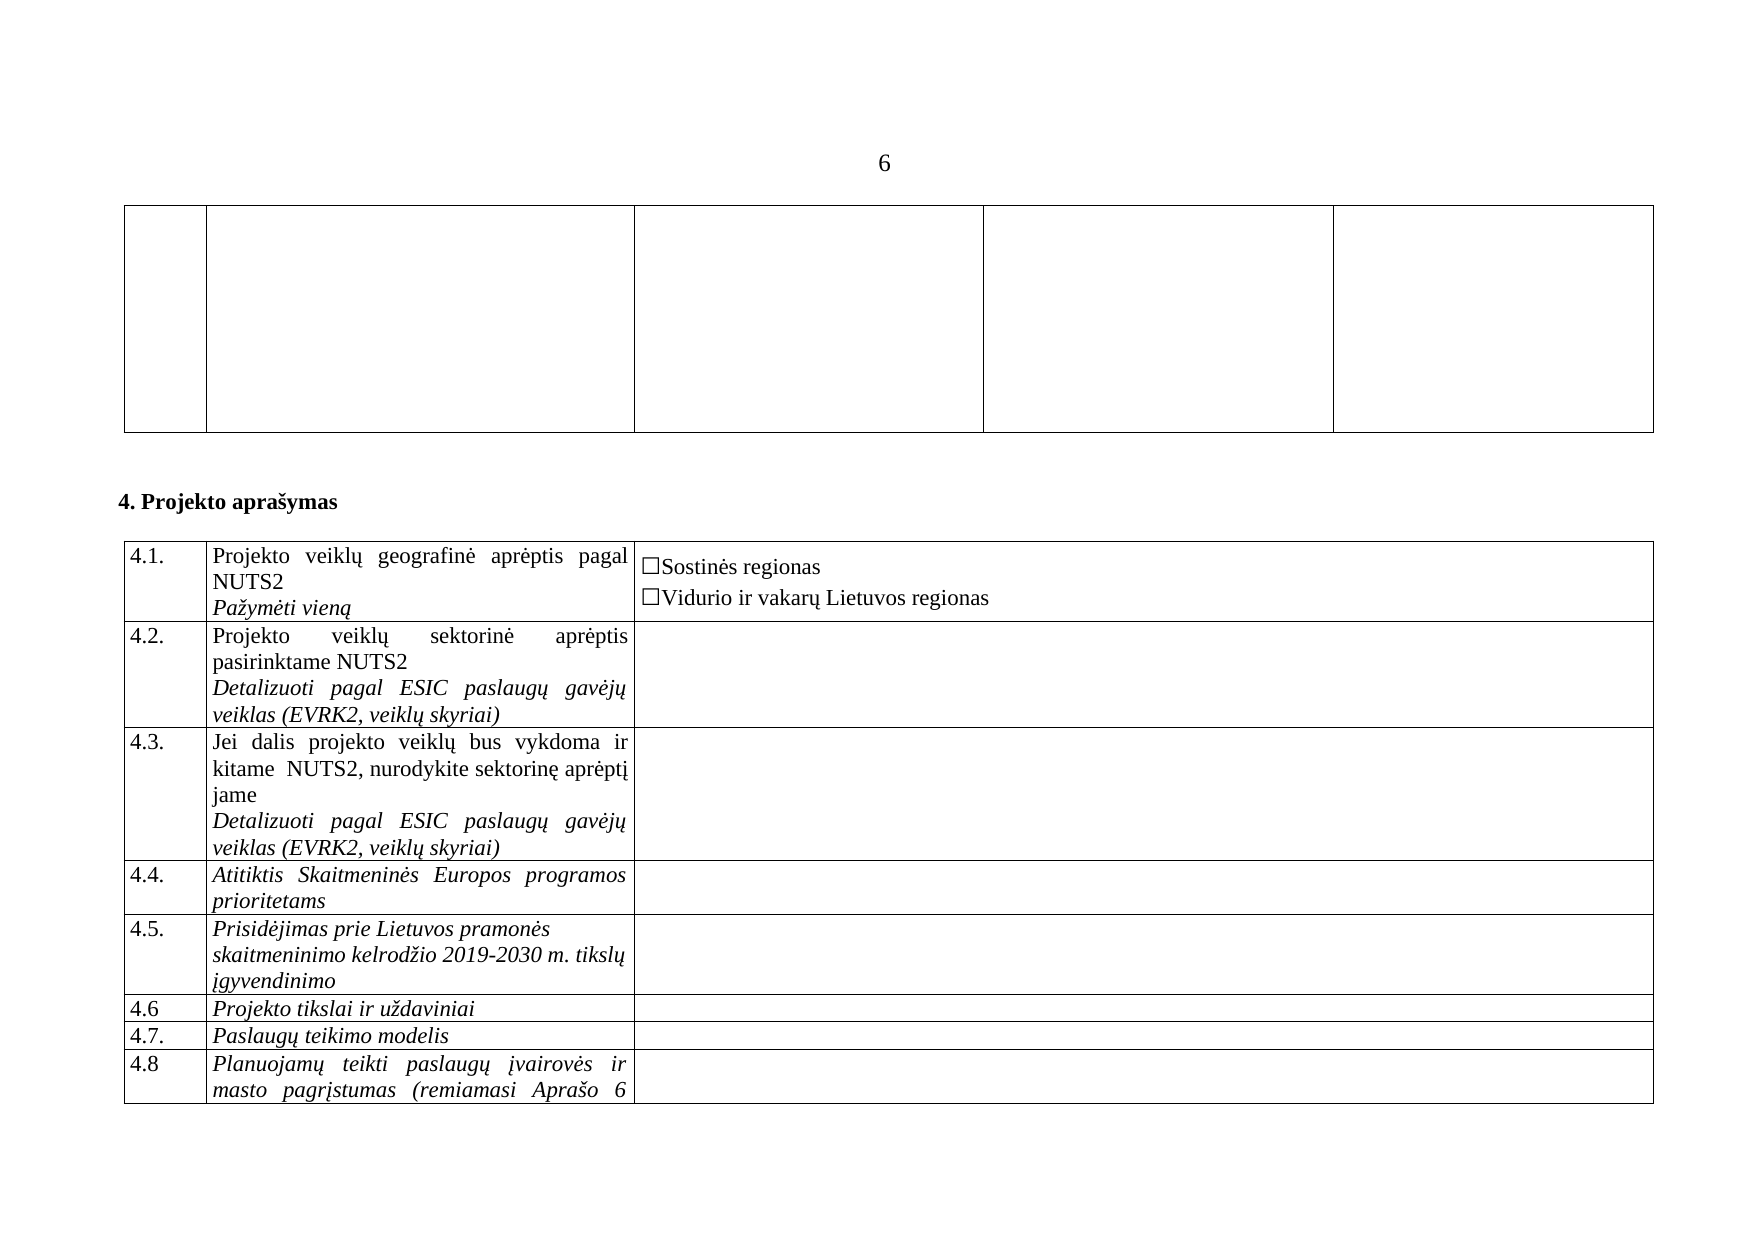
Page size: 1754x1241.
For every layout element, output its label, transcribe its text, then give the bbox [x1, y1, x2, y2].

table_cell Atitiktis Skaitmeninės Europos programos prioritetams [207, 861, 634, 914]
table_cell 4.7. [125, 1022, 206, 1049]
table_cell 4.2. [125, 622, 206, 727]
table_cell 4.6 [125, 995, 206, 1021]
table_cell [984, 206, 1333, 432]
table_cell [207, 206, 634, 432]
table_cell [635, 1050, 1653, 1102]
table_cell [125, 206, 206, 432]
table_cell Prisidėjimas prie Lietuvos pramonės skaitmeninimo kelrodžio 2019-2030 m. tikslų įgyvendinimo [207, 915, 634, 994]
table_cell Paslaugų teikimo modelis [207, 1022, 634, 1049]
table_cell Planuojamų teikti paslaugų įvairovės ir masto pagrįstumas (remiamasi Aprašo 6 [207, 1050, 634, 1102]
table_cell [635, 1022, 1653, 1049]
table_cell [635, 915, 1653, 994]
table_cell Projekto tikslai ir uždaviniai [207, 995, 634, 1021]
table_cell [635, 206, 983, 432]
table_cell [635, 728, 1653, 860]
table_cell 4.5. [125, 915, 206, 994]
table_cell [1334, 206, 1653, 432]
table_header 4.1. [125, 542, 206, 621]
table_cell Projekto veiklų sektorinė aprėptis pasirinktame NUTS2 Detalizuoti pagal ESIC paslaugų gavėjų veiklas (EVRK2, veiklų skyriai) [207, 622, 634, 727]
table_header ☐Sostinės regionas ☐Vidurio ir vakarų Lietuvos regionas [635, 542, 1653, 621]
table_cell [635, 995, 1653, 1021]
table_cell Jei dalis projekto veiklų bus vykdoma ir kitame NUTS2, nurodykite sektorinę aprėptį jame Detalizuoti pagal ESIC paslaugų gavėjų veiklas (EVRK2, veiklų skyriai) [207, 728, 634, 860]
table_cell 4.3. [125, 728, 206, 860]
table_cell 4.8 [125, 1050, 206, 1102]
table_cell 4.4. [125, 861, 206, 914]
text 4. Projekto aprašymas [118, 488, 1651, 514]
table_cell [635, 861, 1653, 914]
table_header Projekto veiklų geografinė aprėptis pagal NUTS2 Pažymėti vieną [207, 542, 634, 621]
table_cell [635, 622, 1653, 727]
